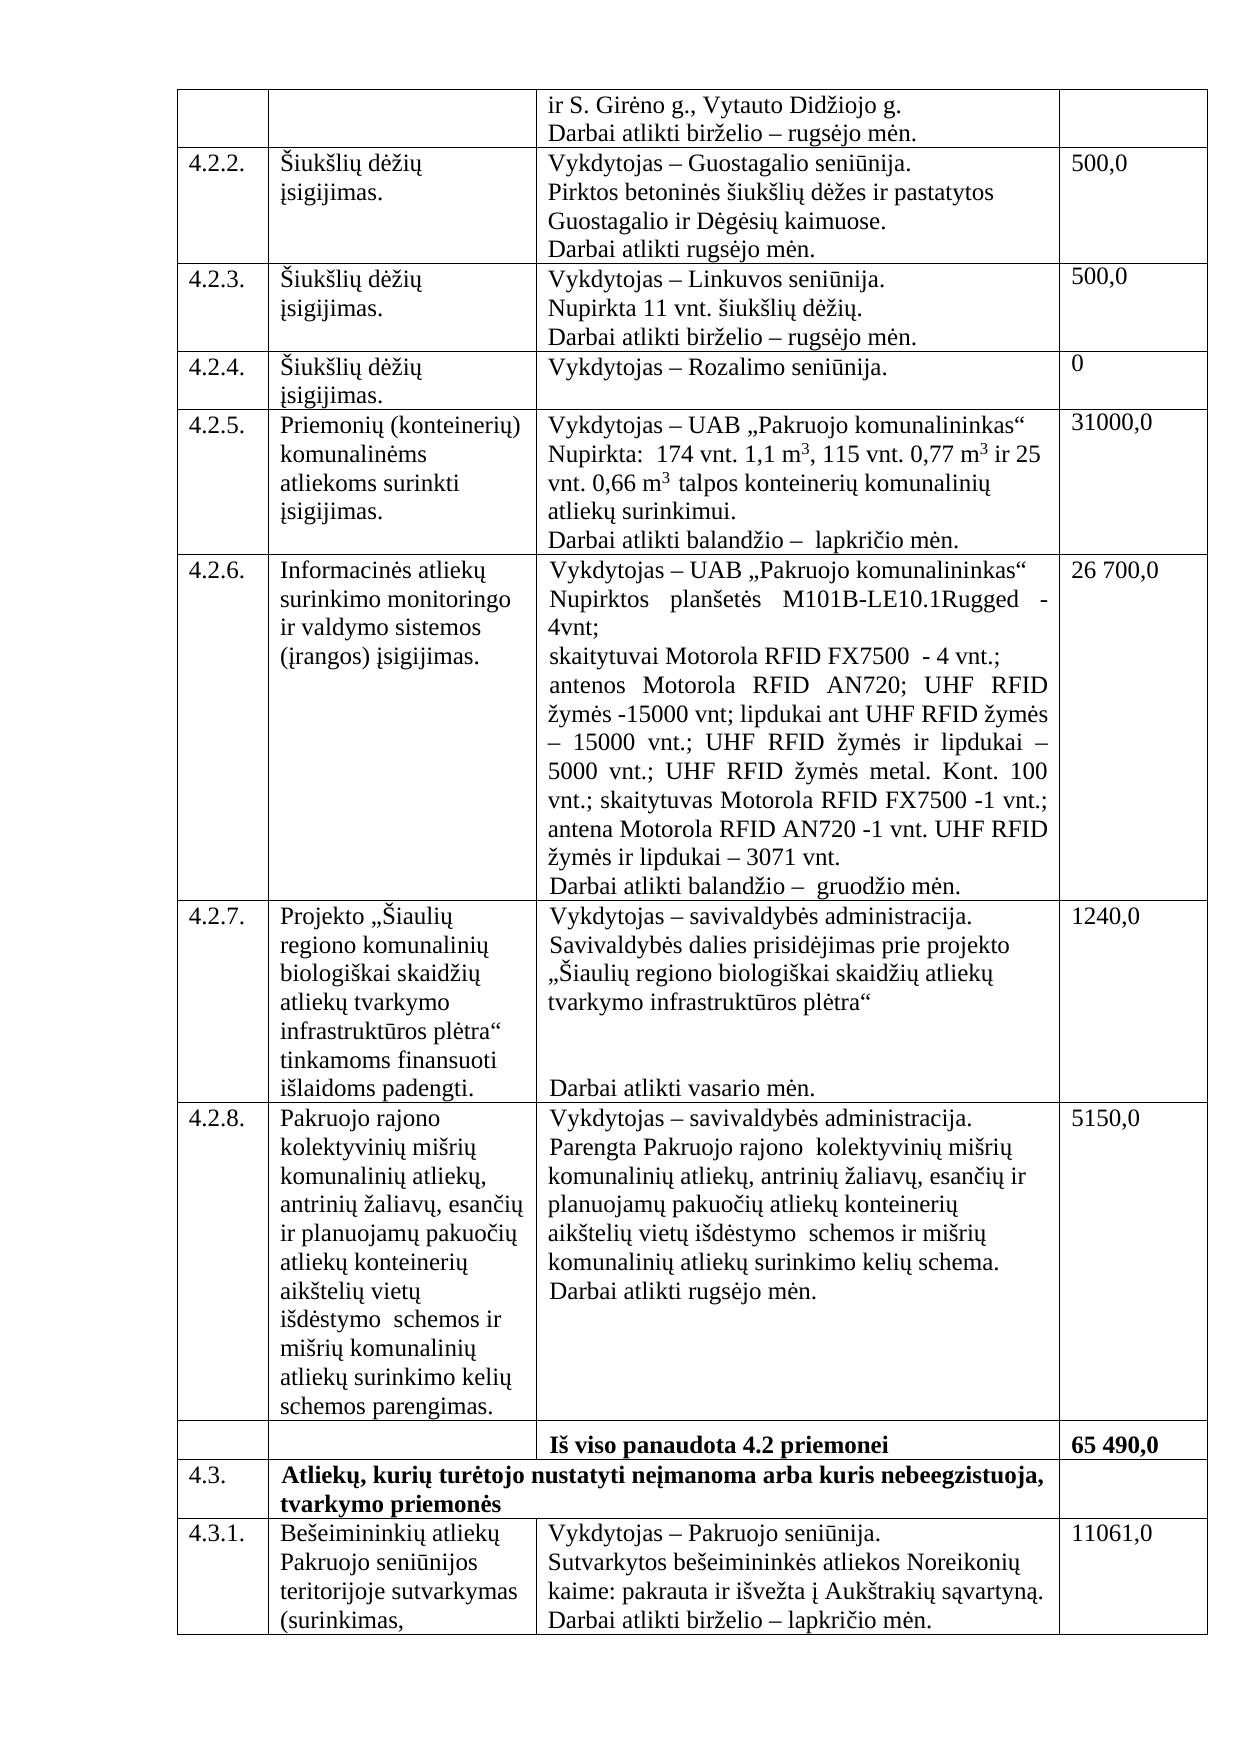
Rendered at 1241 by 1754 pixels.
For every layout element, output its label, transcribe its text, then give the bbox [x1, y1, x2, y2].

table_cell Vykdytojas – Linkuvos seniūnija. Nupirkta 11 vnt. šiukšlių dėžių. Darbai atlikti birželio – rugsėjo mėn. [537, 264, 1059, 351]
table_cell Vykdytojas – Pakruojo seniūnija. Sutvarkytos bešeimininkės atliekos Noreikonių kaime: pakrauta ir išvežta į Aukštrakių sąvartyną. Darbai atlikti birželio – lapkričio mėn. [537, 1519, 1059, 1633]
table_cell Šiukšlių dėžių įsigijimas. [269, 352, 536, 409]
table_cell 0 [1060, 352, 1207, 409]
table_cell Vykdytojas – UAB „Pakruojo komunalininkas“ Nupirkta: 174 vnt. 1,1 m3, 115 vnt. 0,77 m3 ir 25 vnt. 0,66 m3 talpos konteinerių komunalinių atliekų surinkimui. Darbai atlikti balandžio – lapkričio mėn. [537, 410, 1059, 554]
table_cell [178, 90, 268, 147]
table_cell ir S. Girėno g., Vytauto Didžiojo g. Darbai atlikti birželio – rugsėjo mėn. [537, 90, 1059, 147]
table_cell 31000,0 [1060, 410, 1207, 554]
table_cell 5150,0 [1060, 1103, 1207, 1419]
table_cell Projekto „Šiaulių regiono komunalinių biologiškai skaidžių atliekų tvarkymo infrastruktūros plėtra“ tinkamoms finansuoti išlaidoms padengti. [269, 901, 536, 1102]
table_cell 1240,0 [1060, 901, 1207, 1102]
table_cell [178, 1421, 268, 1459]
table_cell Priemonių (konteinerių) komunalinėms atliekoms surinkti įsigijimas. [269, 410, 536, 554]
table_cell 4.2.4. [178, 352, 268, 409]
table_cell Vykdytojas – savivaldybės administracija. Savivaldybės dalies prisidėjimas prie projekto „Šiaulių regiono biologiškai skaidžių atliekų tvarkymo infrastruktūros plėtra“ Darbai atlikti vasario mėn. [537, 901, 1059, 1102]
table_cell Vykdytojas – Guostagalio seniūnija. Pirktos betoninės šiukšlių dėžes ir pastatytos Guostagalio ir Dėgėsių kaimuose. Darbai atlikti rugsėjo mėn. [537, 148, 1059, 263]
table_cell 4.2.3. [178, 264, 268, 351]
table_cell 4.2.7. [178, 901, 268, 1102]
table_cell 4.3.1. [178, 1519, 268, 1633]
table_cell 65 490,0 [1060, 1421, 1207, 1459]
table_cell Bešeimininkių atliekų Pakruojo seniūnijos teritorijoje sutvarkymas (surinkimas, [269, 1519, 536, 1633]
table_cell 11061,0 [1060, 1519, 1207, 1633]
table_cell Pakruojo rajono kolektyvinių mišrių komunalinių atliekų, antrinių žaliavų, esančių ir planuojamų pakuočių atliekų konteinerių aikštelių vietų išdėstymo schemos ir mišrių komunalinių atliekų surinkimo kelių schemos parengimas. [269, 1103, 536, 1419]
table_cell 4.2.8. [178, 1103, 268, 1419]
table_cell Atliekų, kurių turėtojo nustatyti neįmanoma arba kuris nebeegzistuoja, tvarkymo priemonės [269, 1460, 1059, 1517]
table_cell 500,0 [1060, 264, 1207, 351]
table_cell 4.2.2. [178, 148, 268, 263]
table_cell Šiukšlių dėžių įsigijimas. [269, 148, 536, 263]
table_cell Informacinės atliekų surinkimo monitoringo ir valdymo sistemos (įrangos) įsigijimas. [269, 555, 536, 900]
table_cell 4.3. [178, 1460, 268, 1517]
table_cell [269, 1421, 536, 1459]
table_cell [269, 90, 536, 147]
table_cell Vykdytojas – Rozalimo seniūnija. [537, 352, 1059, 409]
table_cell Vykdytojas – savivaldybės administracija. Parengta Pakruojo rajono kolektyvinių mišrių komunalinių atliekų, antrinių žaliavų, esančių ir planuojamų pakuočių atliekų konteinerių aikštelių vietų išdėstymo schemos ir mišrių komunalinių atliekų surinkimo kelių schema. Darbai atlikti rugsėjo mėn. [537, 1103, 1059, 1419]
table_cell 500,0 [1060, 148, 1207, 263]
table_cell 26 700,0 [1060, 555, 1207, 900]
table_cell Vykdytojas – UAB „Pakruojo komunalininkas“ Nupirktos planšetės M101B-LE10.1Rugged -4vnt; skaitytuvai Motorola RFID FX7500 - 4 vnt.; antenos Motorola RFID AN720; UHF RFID žymės -15000 vnt; lipdukai ant UHF RFID žymės – 15000 vnt.; UHF RFID žymės ir lipdukai – 5000 vnt.; UHF RFID žymės metal. Kont. 100 vnt.; skaitytuvas Motorola RFID FX7500 -1 vnt.; antena Motorola RFID AN720 -1 vnt. UHF RFID žymės ir lipdukai – 3071 vnt. Darbai atlikti balandžio – gruodžio mėn. [537, 555, 1059, 900]
table_cell [1060, 90, 1207, 147]
table_cell 4.2.5. [178, 410, 268, 554]
table_cell Iš viso panaudota 4.2 priemonei [537, 1421, 1059, 1459]
table_cell [1060, 1460, 1207, 1517]
table_cell 4.2.6. [178, 555, 268, 900]
table_cell Šiukšlių dėžių įsigijimas. [269, 264, 536, 351]
